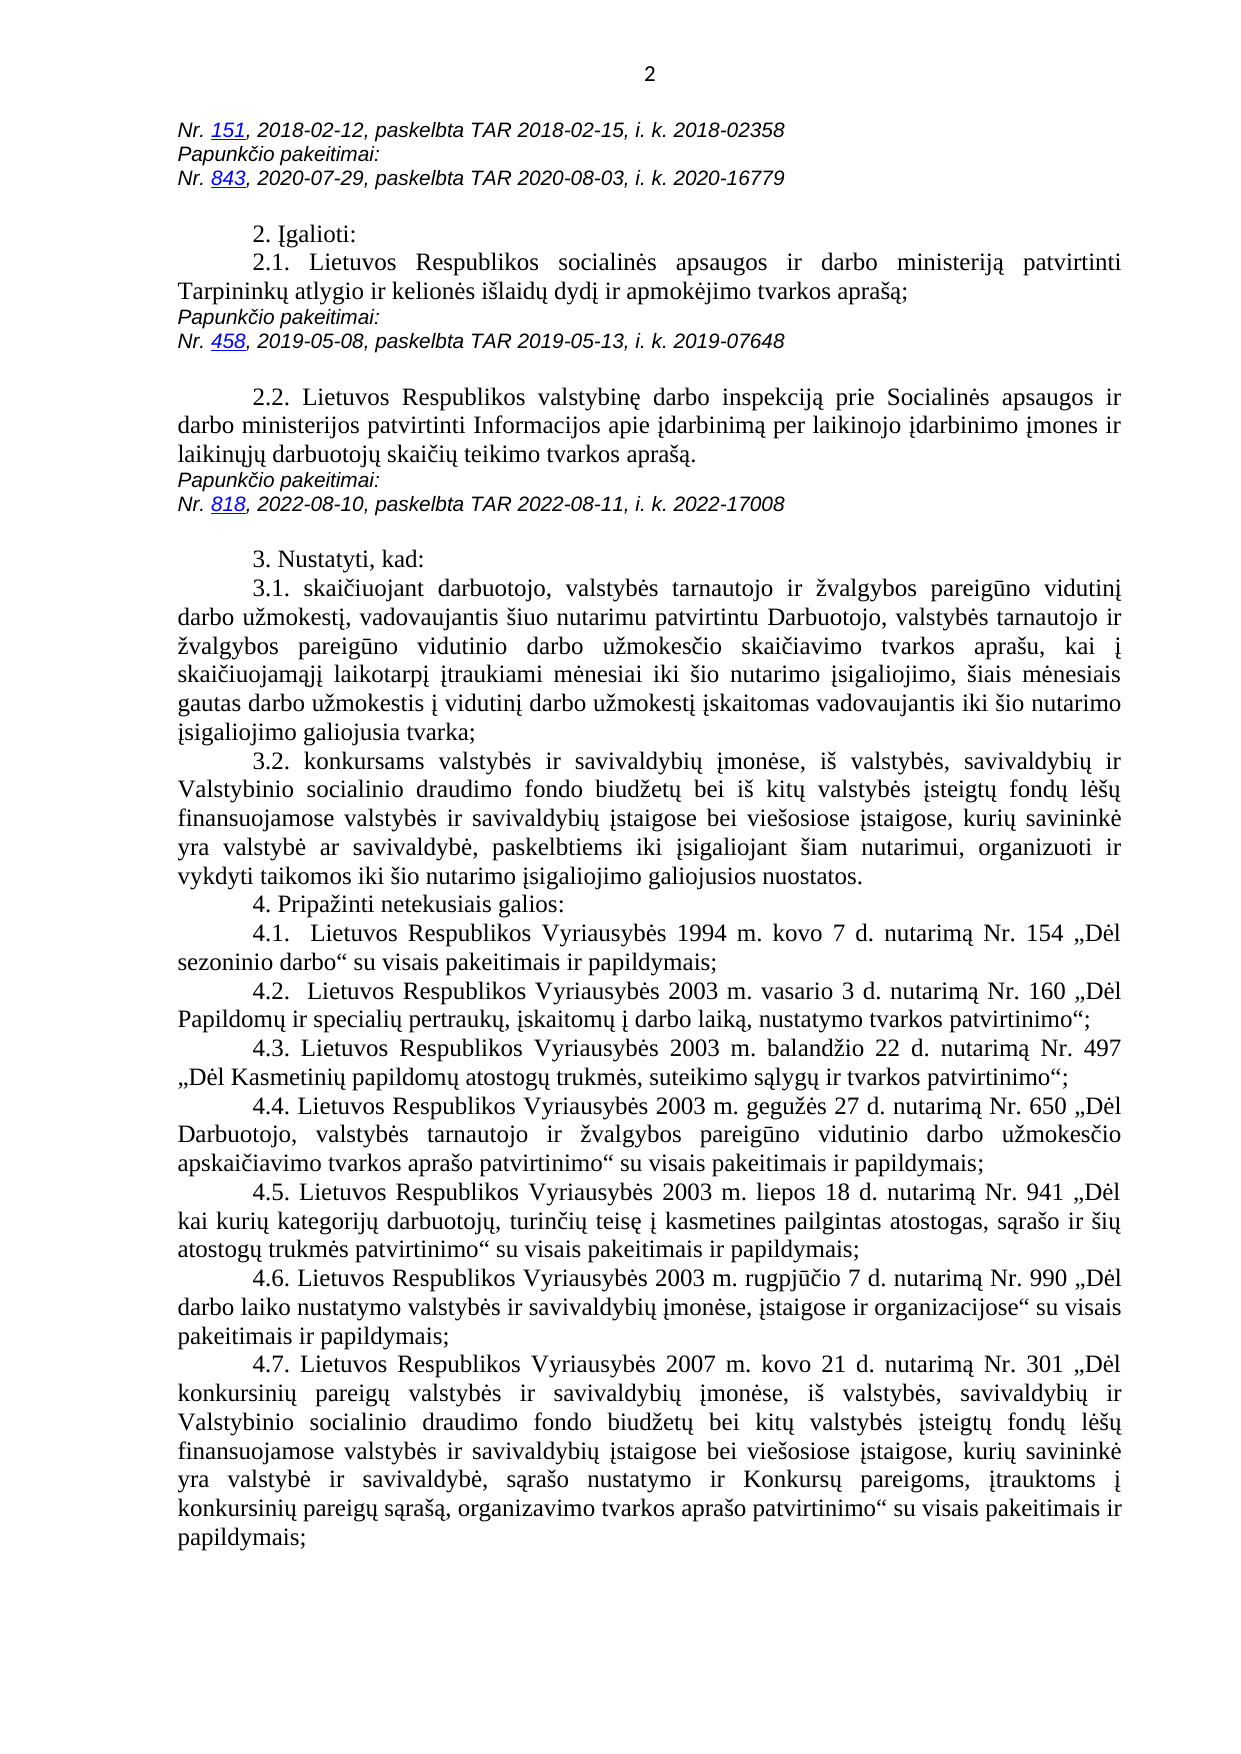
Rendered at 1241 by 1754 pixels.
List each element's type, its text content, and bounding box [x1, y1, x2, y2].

text 4.4. Lietuvos Respublikos Vyriausybės 2003 m. gegužės 27 d. nutarimą Nr. 650 „Dėl Darbuotojo, valstybės tarnautojo ir žvalgybos pareigūno vidutinio darbo užmokesčio apskaičiavimo tvarkos aprašo patvirtinimo“ su visais pakeitimais ir papildymais; [177, 1091, 1122, 1177]
text Nr. 818, 2022-08-10, paskelbta TAR 2022-08-11, i. k. 2022-17008 [177, 492, 1122, 516]
text 2. Įgalioti: [177, 219, 1122, 247]
text Nr. 151, 2018-02-12, paskelbta TAR 2018-02-15, i. k. 2018-02358 [177, 118, 1122, 142]
text Papunkčio pakeitimai: [177, 468, 1122, 492]
text Nr. 843, 2020-07-29, paskelbta TAR 2020-08-03, i. k. 2020-16779 [177, 166, 1122, 190]
text Papunkčio pakeitimai: [177, 305, 1122, 329]
text Nr. 458, 2019-05-08, paskelbta TAR 2019-05-13, i. k. 2019-07648 [177, 329, 1122, 353]
text 3.2. konkursams valstybės ir savivaldybių įmonėse, iš valstybės, savivaldybių ir Valstybinio socialinio draudimo fondo biudžetų bei iš kitų valstybės įsteigtų fondų lėšų finansuojamose valstybės ir savivaldybių įstaigose bei viešosiose įstaigose, kurių savininkė yra valstybė ar savivaldybė, paskelbtiems iki įsigaliojant šiam nutarimui, organizuoti ir vykdyti taikomos iki šio nutarimo įsigaliojimo galiojusios nuostatos. [177, 746, 1122, 889]
text 3. Nustatyti, kad: [177, 544, 1122, 573]
text Papunkčio pakeitimai: [177, 142, 1122, 166]
text 4.1. Lietuvos Respublikos Vyriausybės 1994 m. kovo 7 d. nutarimą Nr. 154 „Dėl sezoninio darbo“ su visais pakeitimais ir papildymais; [177, 918, 1122, 976]
text 4.3. Lietuvos Respublikos Vyriausybės 2003 m. balandžio 22 d. nutarimą Nr. 497 „Dėl Kasmetinių papildomų atostogų trukmės, suteikimo sąlygų ir tvarkos patvirtinimo“; [177, 1033, 1122, 1091]
text 2.2. Lietuvos Respublikos valstybinę darbo inspekciją prie Socialinės apsaugos ir darbo ministerijos patvirtinti Informacijos apie įdarbinimą per laikinojo įdarbinimo įmones ir laikinųjų darbuotojų skaičių teikimo tvarkos aprašą. [177, 382, 1122, 468]
text 4.7. Lietuvos Respublikos Vyriausybės 2007 m. kovo 21 d. nutarimą Nr. 301 „Dėl konkursinių pareigų valstybės ir savivaldybių įmonėse, iš valstybės, savivaldybių ir Valstybinio socialinio draudimo fondo biudžetų bei kitų valstybės įsteigtų fondų lėšų finansuojamose valstybės ir savivaldybių įstaigose bei viešosiose įstaigose, kurių savininkė yra valstybė ir savivaldybė, sąrašo nustatymo ir Konkursų pareigoms, įtrauktoms į konkursinių pareigų sąrašą, organizavimo tvarkos aprašo patvirtinimo“ su visais pakeitimais ir papildymais; [177, 1349, 1122, 1551]
text 4.2. Lietuvos Respublikos Vyriausybės 2003 m. vasario 3 d. nutarimą Nr. 160 „Dėl Papildomų ir specialių pertraukų, įskaitomų į darbo laiką, nustatymo tvarkos patvirtinimo“; [177, 976, 1122, 1033]
text 4.6. Lietuvos Respublikos Vyriausybės 2003 m. rugpjūčio 7 d. nutarimą Nr. 990 „Dėl darbo laiko nustatymo valstybės ir savivaldybių įmonėse, įstaigose ir organizacijose“ su visais pakeitimais ir papildymais; [177, 1263, 1122, 1349]
text 4. Pripažinti netekusiais galios: [177, 889, 1122, 918]
text 3.1. skaičiuojant darbuotojo, valstybės tarnautojo ir žvalgybos pareigūno vidutinį darbo užmokestį, vadovaujantis šiuo nutarimu patvirtintu Darbuotojo, valstybės tarnautojo ir žvalgybos pareigūno vidutinio darbo užmokesčio skaičiavimo tvarkos aprašu, kai į skaičiuojamąjį laikotarpį įtraukiami mėnesiai iki šio nutarimo įsigaliojimo, šiais mėnesiais gautas darbo užmokestis į vidutinį darbo užmokestį įskaitomas vadovaujantis iki šio nutarimo įsigaliojimo galiojusia tvarka; [177, 573, 1122, 746]
text 4.5. Lietuvos Respublikos Vyriausybės 2003 m. liepos 18 d. nutarimą Nr. 941 „Dėl kai kurių kategorijų darbuotojų, turinčių teisę į kasmetines pailgintas atostogas, sąrašo ir šių atostogų trukmės patvirtinimo“ su visais pakeitimais ir papildymais; [177, 1177, 1122, 1263]
text 2.1. Lietuvos Respublikos socialinės apsaugos ir darbo ministeriją patvirtinti Tarpininkų atlygio ir kelionės išlaidų dydį ir apmokėjimo tvarkos aprašą; [177, 247, 1122, 305]
